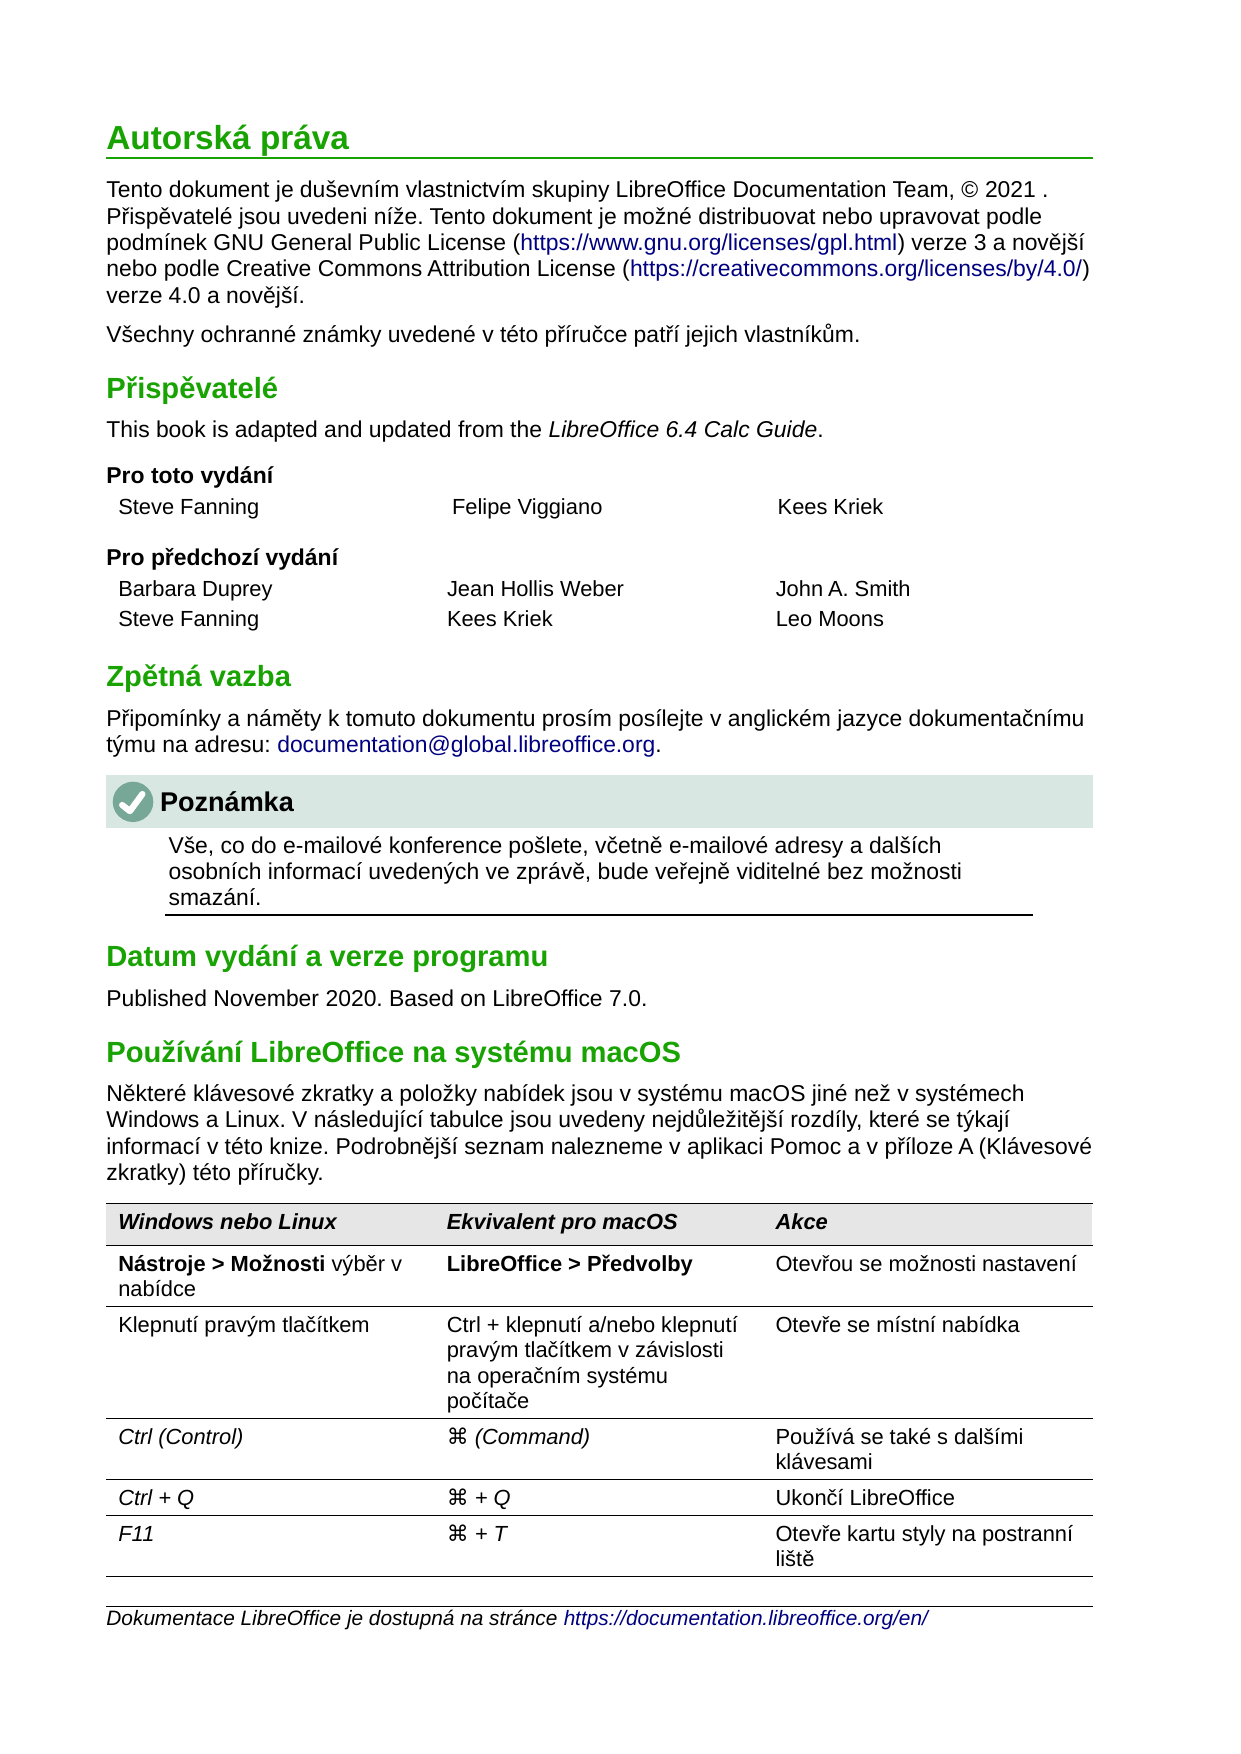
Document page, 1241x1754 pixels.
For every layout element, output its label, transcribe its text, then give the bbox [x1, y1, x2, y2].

table_cell Klepnutí pravým tlačítkem [106, 1307, 435, 1418]
table_cell Steve Fanning [106, 606, 435, 636]
table_header Ekvivalent pro macOS [435, 1204, 764, 1245]
table_cell Otevřou se možnosti nastavení [764, 1246, 1092, 1306]
subtitle Přispěvatelé [106, 371, 1093, 404]
subtitle Používání LibreOffice na systému macOS [106, 1035, 1093, 1068]
text Vše, co do e-mailové konference pošlete, včetně e-mailové adresy a dalších osobních informací uvedených ve zprávě, bude veřejně viditelné bez možnosti smazání. [165, 828, 1033, 914]
subtitle Datum vydání a verze programu [106, 939, 1093, 973]
text Připomínky a náměty k tomuto dokumentu prosím posílejte v anglickém jazyce dokumentačnímu týmu na adresu: documentation@global.libreoffice.org. [106, 705, 1093, 757]
table_cell Ctrl (Control) [106, 1419, 435, 1479]
subtitle Pro toto vydání [106, 462, 1093, 488]
text This book is adapted and updated from the LibreOffice 6.4 Calc Guide. [106, 416, 1093, 442]
table_cell Otevře kartu styly na postranní liště [764, 1516, 1092, 1576]
table_header Kees Kriek [766, 494, 1093, 524]
text Published November 2020. Based on LibreOffice 7.0. [106, 985, 1093, 1011]
table_cell Ukončí LibreOffice [764, 1480, 1092, 1515]
table_cell ⌘ (Command) [435, 1419, 764, 1479]
table_header Steve Fanning [106, 494, 440, 524]
text Tento dokument je duševním vlastnictvím skupiny LibreOffice Documentation Team, © 2021 . Přispěvatelé jsou uvedeni níže. Tento dokument je možné distribuovat nebo upravovat podle podmínek GNU General Public License (https://www.gnu.org/licenses/gpl.html) verze 3 a novější nebo podle Creative Commons Attribution License (https://creativecommons.org/licenses/by/4.0/) verze 4.0 a novější. [106, 176, 1093, 308]
table_cell ⌘ + Q [435, 1480, 764, 1515]
text Některé klávesové zkratky a položky nabídek jsou v systému macOS jiné než v systémech Windows a Linux. V následující tabulce jsou uvedeny nejdůležitější rozdíly, které se týkají informací v této knize. Podrobnější seznam nalezneme v aplikaci Pomoc a v příloze A (Klávesové zkratky) této příručky. [106, 1080, 1093, 1185]
text Všechny ochranné známky uvedené v této příručce patří jejich vlastníkům. [106, 321, 1093, 347]
table_header Jean Hollis Weber [435, 576, 764, 606]
table_cell LibreOffice > Předvolby [435, 1246, 764, 1306]
subtitle Autorská práva [106, 118, 1093, 157]
table_header John A. Smith [764, 576, 1093, 606]
table_cell F11 [106, 1516, 435, 1576]
subtitle Poznámka [106, 775, 1093, 828]
table_header Felipe Viggiano [440, 494, 766, 524]
table_cell Kees Kriek [435, 606, 764, 636]
table_cell Nástroje > Možnosti výběr v nabídce [106, 1246, 435, 1306]
table_header Akce [764, 1204, 1092, 1245]
table_cell Otevře se místní nabídka [764, 1307, 1092, 1418]
subtitle Zpětná vazba [106, 659, 1093, 693]
table_cell Ctrl + klepnutí a/nebo klepnutí pravým tlačítkem v závislosti na operačním systému počítače [435, 1307, 764, 1418]
table_header Barbara Duprey [106, 576, 435, 606]
table_cell ⌘ + T [435, 1516, 764, 1576]
table_cell Leo Moons [764, 606, 1093, 636]
table_cell Používá se také s dalšími klávesami [764, 1419, 1092, 1479]
subtitle Pro předchozí vydání [106, 543, 1093, 570]
table_header Windows nebo Linux [106, 1204, 435, 1245]
table_cell Ctrl + Q [106, 1480, 435, 1515]
